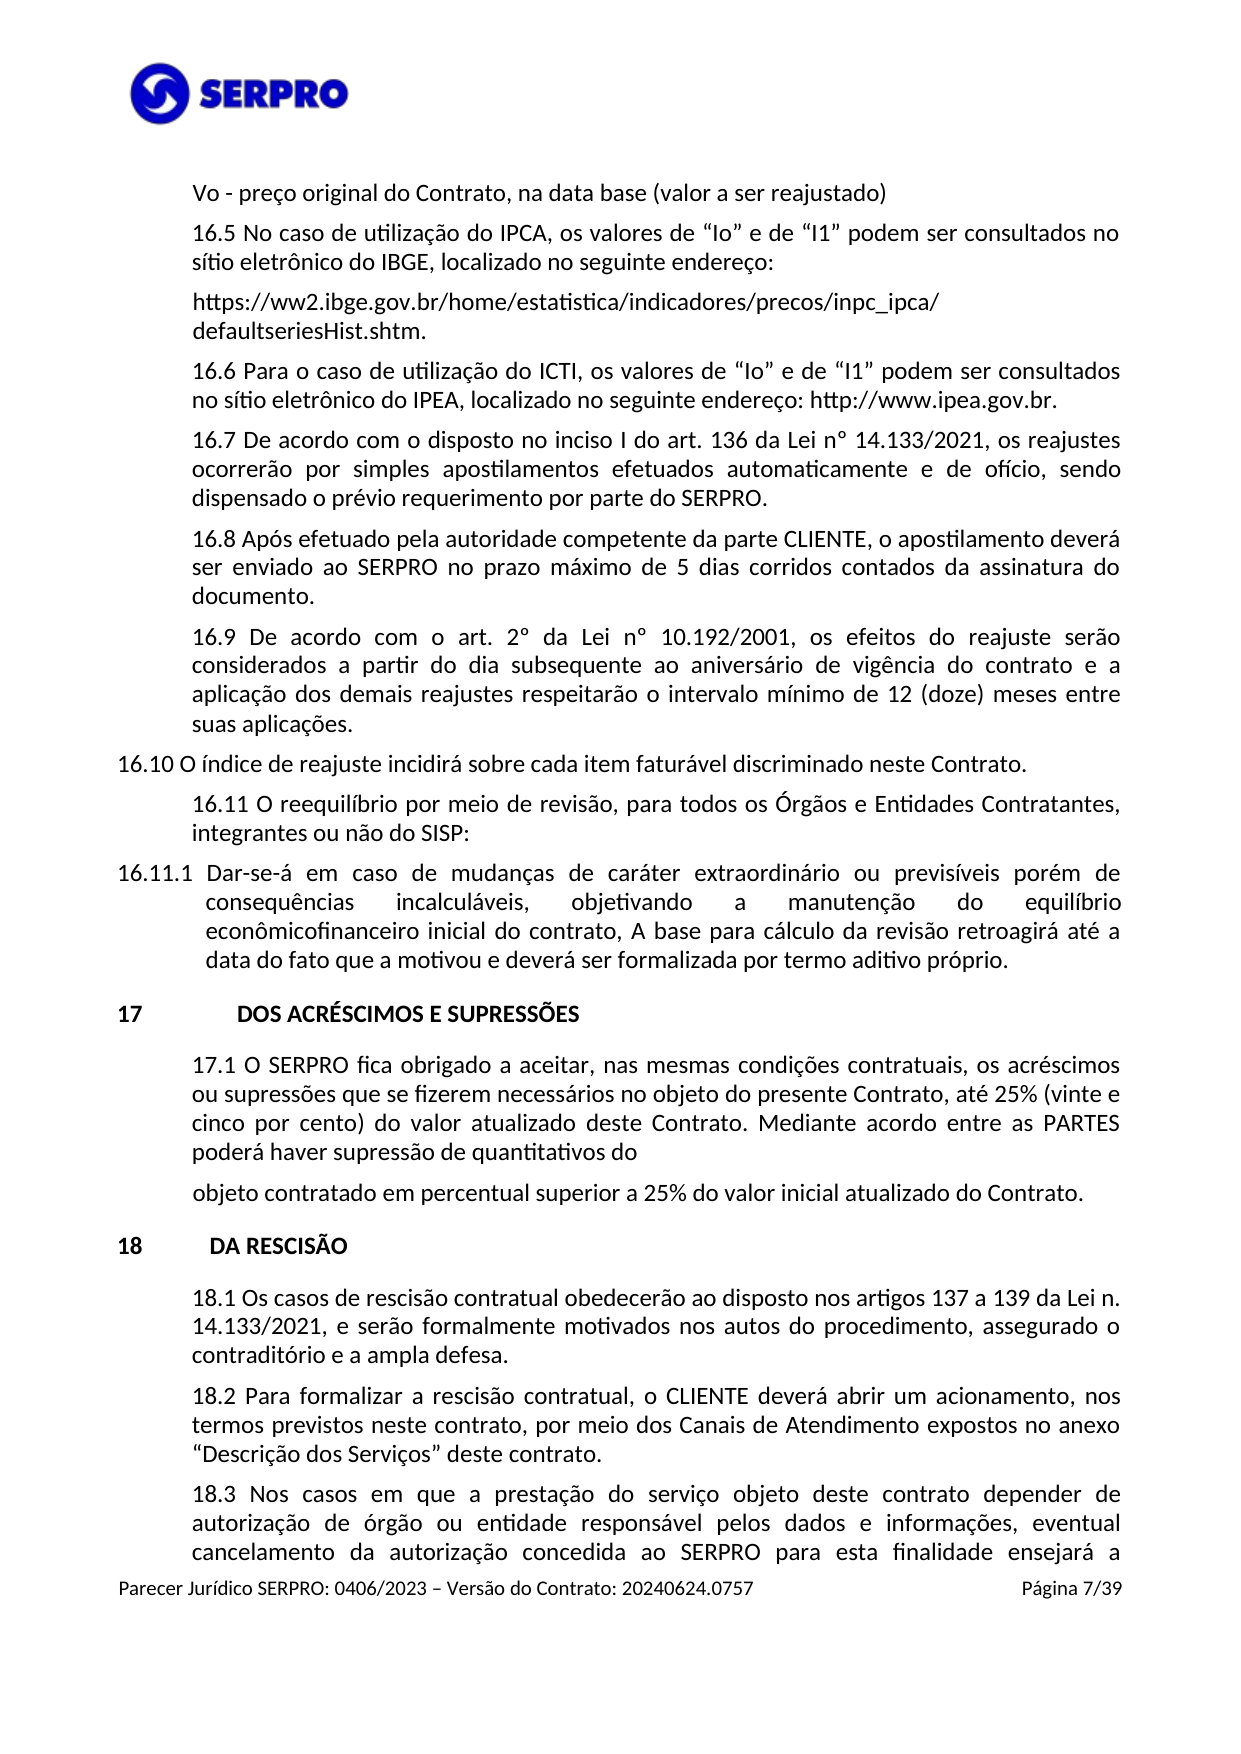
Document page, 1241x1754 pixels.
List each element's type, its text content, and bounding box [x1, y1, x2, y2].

text 16.6 Para o caso de utilização do ICTI, os valores de “Io” e de “I1” podem ser consultados no sítio eletrônico do IPEA, localizado no seguinte endereço: http://www.ipea.gov.br. [192, 356, 1122, 414]
text https://ww2.ibge.gov.br/home/estatistica/indicadores/precos/inpc_ipca/ defaultseriesHist.shtm. [192, 287, 1122, 345]
text 18.1 Os casos de rescisão contratual obedecerão ao disposto nos artigos 137 a 139 da Lei n. 14.133/2021, e serão formalmente motivados nos autos do procedimento, assegurado o contraditório e a ampla defesa. [192, 1283, 1122, 1370]
text objeto contratado em percentual superior a 25% do valor inicial atualizado do Contrato. [192, 1178, 1122, 1207]
text 16.8 Após efetuado pela autoridade competente da parte CLIENTE, o apostilamento deverá ser enviado ao SERPRO no prazo máximo de 5 dias corridos contados da assinatura do documento. [192, 524, 1122, 611]
text 18.3 Nos casos em que a prestação do serviço objeto deste contrato depender de autorização de órgão ou entidade responsável pelos dados e informações, eventual cancelamento da autorização concedida ao SERPRO para esta finalidade ensejará a [192, 1479, 1122, 1567]
text 17.1 O SERPRO fica obrigado a aceitar, nas mesmas condições contratuais, os acréscimos ou supressões que se fizerem necessários no objeto do presente Contrato, até 25% (vinte e cinco por cento) do valor atualizado deste Contrato. Mediante acordo entre as PARTES poderá haver supressão de quantitativos do [192, 1051, 1122, 1167]
text 16.5 No caso de utilização do IPCA, os valores de “Io” e de “I1” podem ser consultados no sítio eletrônico do IBGE, localizado no seguinte endereço: [192, 218, 1122, 276]
text 16.9 De acordo com o art. 2º da Lei nº 10.192/2001, os efeitos do reajuste serão considerados a partir do dia subsequente ao aniversário de vigência do contrato e a aplicação dos demais reajustes respeitarão o intervalo mínimo de 12 (doze) meses entre suas aplicações. [192, 622, 1122, 738]
text Vo - preço original do Contrato, na data base (valor a ser reajustado) [192, 178, 1122, 207]
text 16.7 De acordo com o disposto no inciso I do art. 136 da Lei nº 14.133/2021, os reajustes ocorrerão por simples apostilamentos efetuados automaticamente e de ofício, sendo dispensado o prévio requerimento por parte do SERPRO. [192, 426, 1122, 513]
subtitle 18 DA RESCISÃO [117, 1230, 1122, 1261]
text 16.11 O reequilíbrio por meio de revisão, para todos os Órgãos e Entidades Contratantes, integrantes ou não do SISP: [192, 789, 1122, 847]
text 16.11.1 Dar-se-á em caso de mudanças de caráter extraordinário ou previsíveis porém de consequências incalculáveis, objetivando a manutenção do equilíbrio econômicofinanceiro inicial do contrato, A base para cálculo da revisão retroagirá até a data do fato que a motivou e deverá ser formalizada por termo aditivo próprio. [117, 859, 1122, 975]
subtitle 17 DOS ACRÉSCIMOS E SUPRESSÕES [117, 998, 1122, 1028]
text 18.2 Para formalizar a rescisão contratual, o CLIENTE deverá abrir um acionamento, nos termos previstos neste contrato, por meio dos Canais de Atendimento expostos no anexo “Descrição dos Serviços” deste contrato. [192, 1381, 1122, 1468]
text 16.10 O índice de reajuste incidirá sobre cada item faturável discriminado neste Contrato. [117, 749, 1122, 778]
